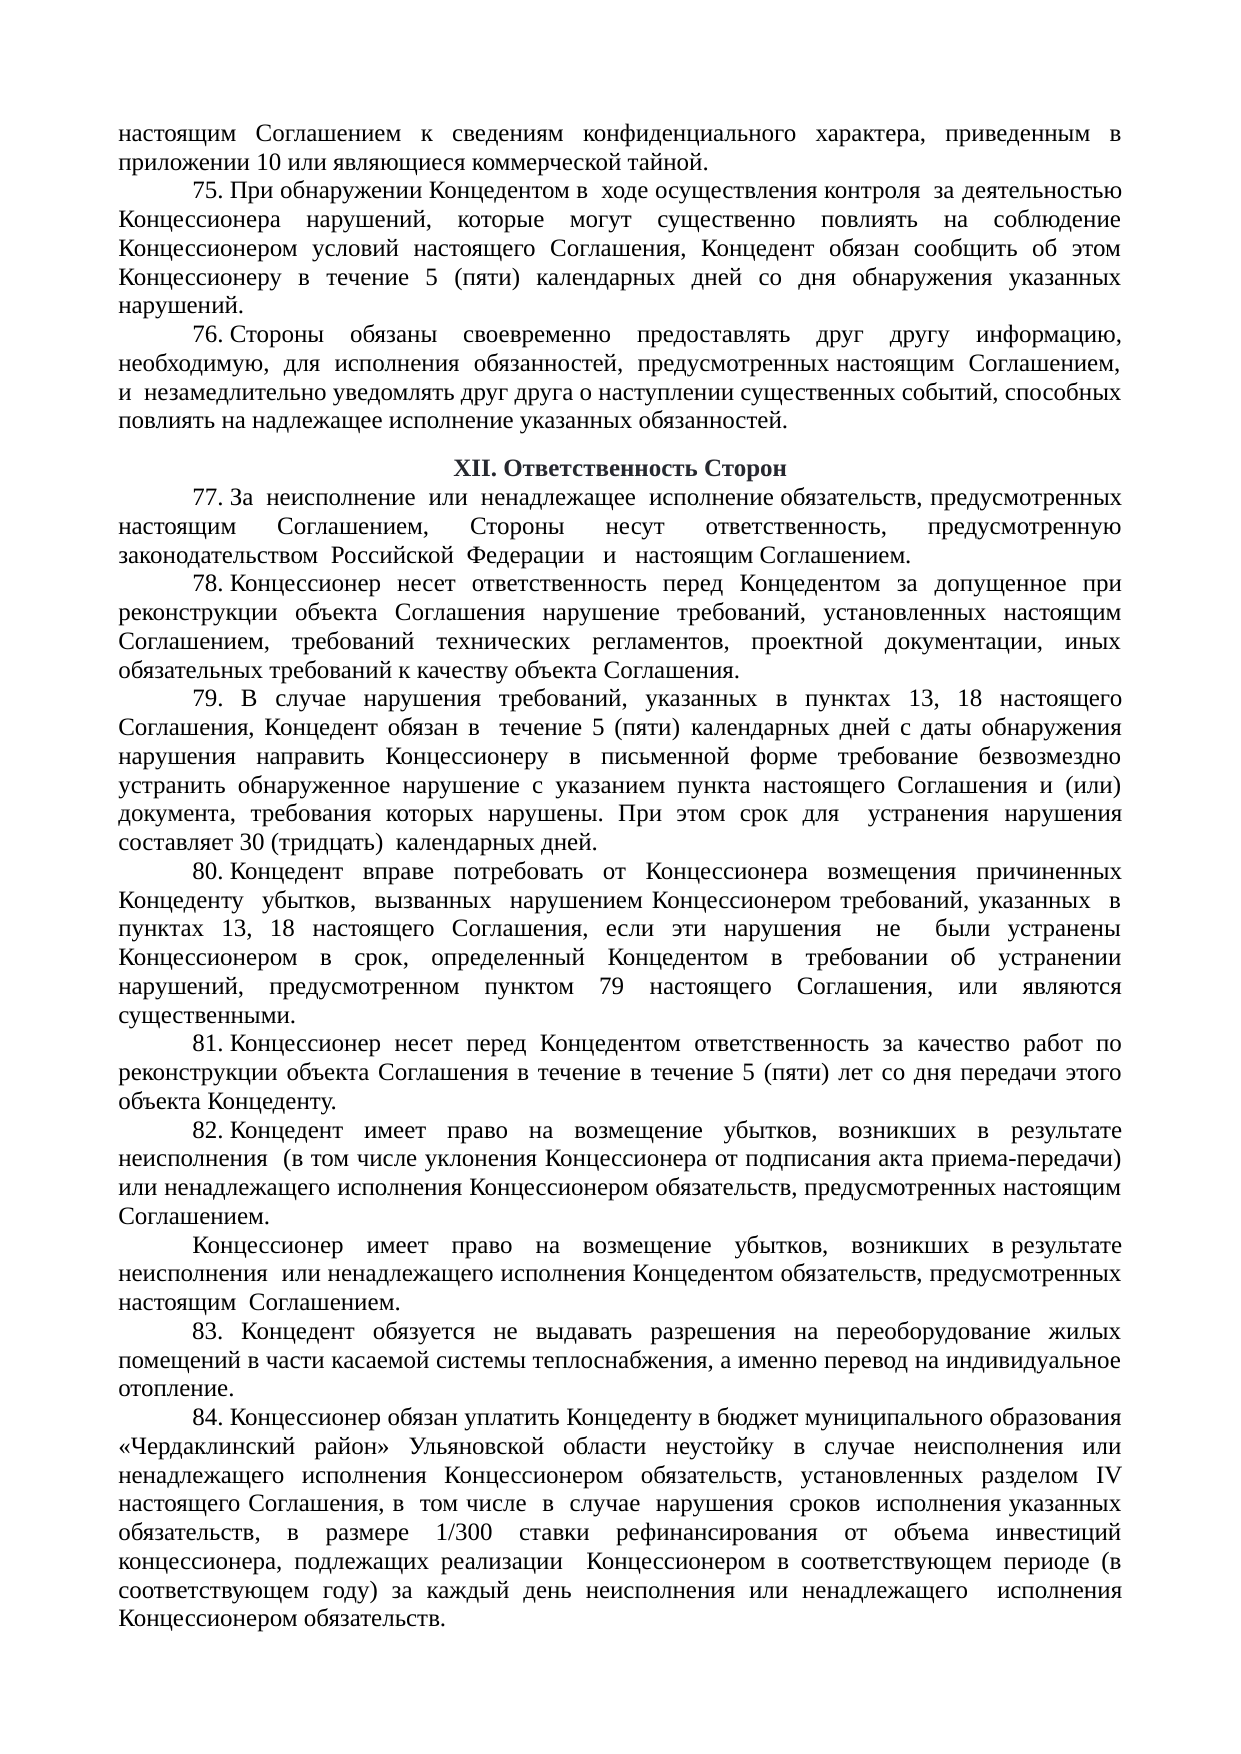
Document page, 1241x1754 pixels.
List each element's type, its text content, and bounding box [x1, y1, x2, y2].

text 82. Концедент имеет право на возмещение убытков, возникших в результате неисполнения (в том числе уклонения Концессионера от подписания акта приема-передачи) или ненадлежащего исполнения Концессионером обязательств, предусмотренных настоящим Соглашением. [118, 1115, 1122, 1230]
text 83. Концедент обязуется не выдавать разрешения на переоборудование жилых помещений в части касаемой системы теплоснабжения, а именно перевод на индивидуальное отопление. [118, 1316, 1122, 1402]
text 78. Концессионер несет ответственность перед Концедентом за допущенное при реконструкции объекта Соглашения нарушение требований, установленных настоящим Соглашением, требований технических регламентов, проектной документации, иных обязательных требований к качеству объекта Соглашения. [118, 568, 1122, 683]
text 80. Концедент вправе потребовать от Концессионера возмещения причиненных Концеденту убытков, вызванных нарушением Концессионером требований, указанных в пунктах 13, 18 настоящего Соглашения, если эти нарушения не были устранены Концессионером в срок, определенный Концедентом в требовании об устранении нарушений, предусмотренном пунктом 79 настоящего Соглашения, или являются существенными. [118, 856, 1122, 1028]
text 76. Стороны обязаны своевременно предоставлять друг другу информацию, необходимую, для исполнения обязанностей, предусмотренных настоящим Соглашением, и незамедлительно уведомлять друг друга о наступлении существенных событий, способных повлиять на надлежащее исполнение указанных обязанностей. [118, 319, 1122, 434]
text 77. За неисполнение или ненадлежащее исполнение обязательств, предусмотренных настоящим Соглашением, Стороны несут ответственность, предусмотренную законодательством Российской Федерации и настоящим Соглашением. [118, 482, 1122, 568]
text 84. Концессионер обязан уплатить Концеденту в бюджет муниципального образования «Чердаклинский район» Ульяновской области неустойку в случае неисполнения или ненадлежащего исполнения Концессионером обязательств, установленных разделом IV настоящего Соглашения, в том числе в случае нарушения сроков исполнения указанных обязательств, в размере 1/300 ставки рефинансирования от объема инвестиций концессионера, подлежащих реализации Концессионером в соответствующем периоде (в соответствующем году) за каждый день неисполнения или ненадлежащего исполнения Концессионером обязательств. [118, 1402, 1122, 1632]
text настоящим Соглашением к сведениям конфиденциального характера, приведенным в приложении 10 или являющиеся коммерческой тайной. [118, 118, 1122, 176]
text 79. В случае нарушения требований, указанных в пунктах 13, 18 настоящего Соглашения, Концедент обязан в течение 5 (пяти) календарных дней с даты обнаружения нарушения направить Концессионеру в письменной форме требование безвозмездно устранить обнаруженное нарушение с указанием пункта настоящего Соглашения и (или) документа, требования которых нарушены. При этом срок для устранения нарушения составляет 30 (тридцать) календарных дней. [118, 683, 1122, 856]
text 75. При обнаружении Концедентом в ходе осуществления контроля за деятельностью Концессионера нарушений, которые могут существенно повлиять на соблюдение Концессионером условий настоящего Соглашения, Концедент обязан сообщить об этом Концессионеру в течение 5 (пяти) календарных дней со дня обнаружения указанных нарушений. [118, 176, 1122, 319]
text 81. Концессионер несет перед Концедентом ответственность за качество работ по реконструкции объекта Соглашения в течение в течение 5 (пяти) лет со дня передачи этого объекта Концеденту. [118, 1028, 1122, 1115]
text XII. Ответственность Сторон [118, 453, 1122, 482]
text Концессионер имеет право на возмещение убытков, возникших в результате неисполнения или ненадлежащего исполнения Концедентом обязательств, предусмотренных настоящим Соглашением. [118, 1230, 1122, 1316]
